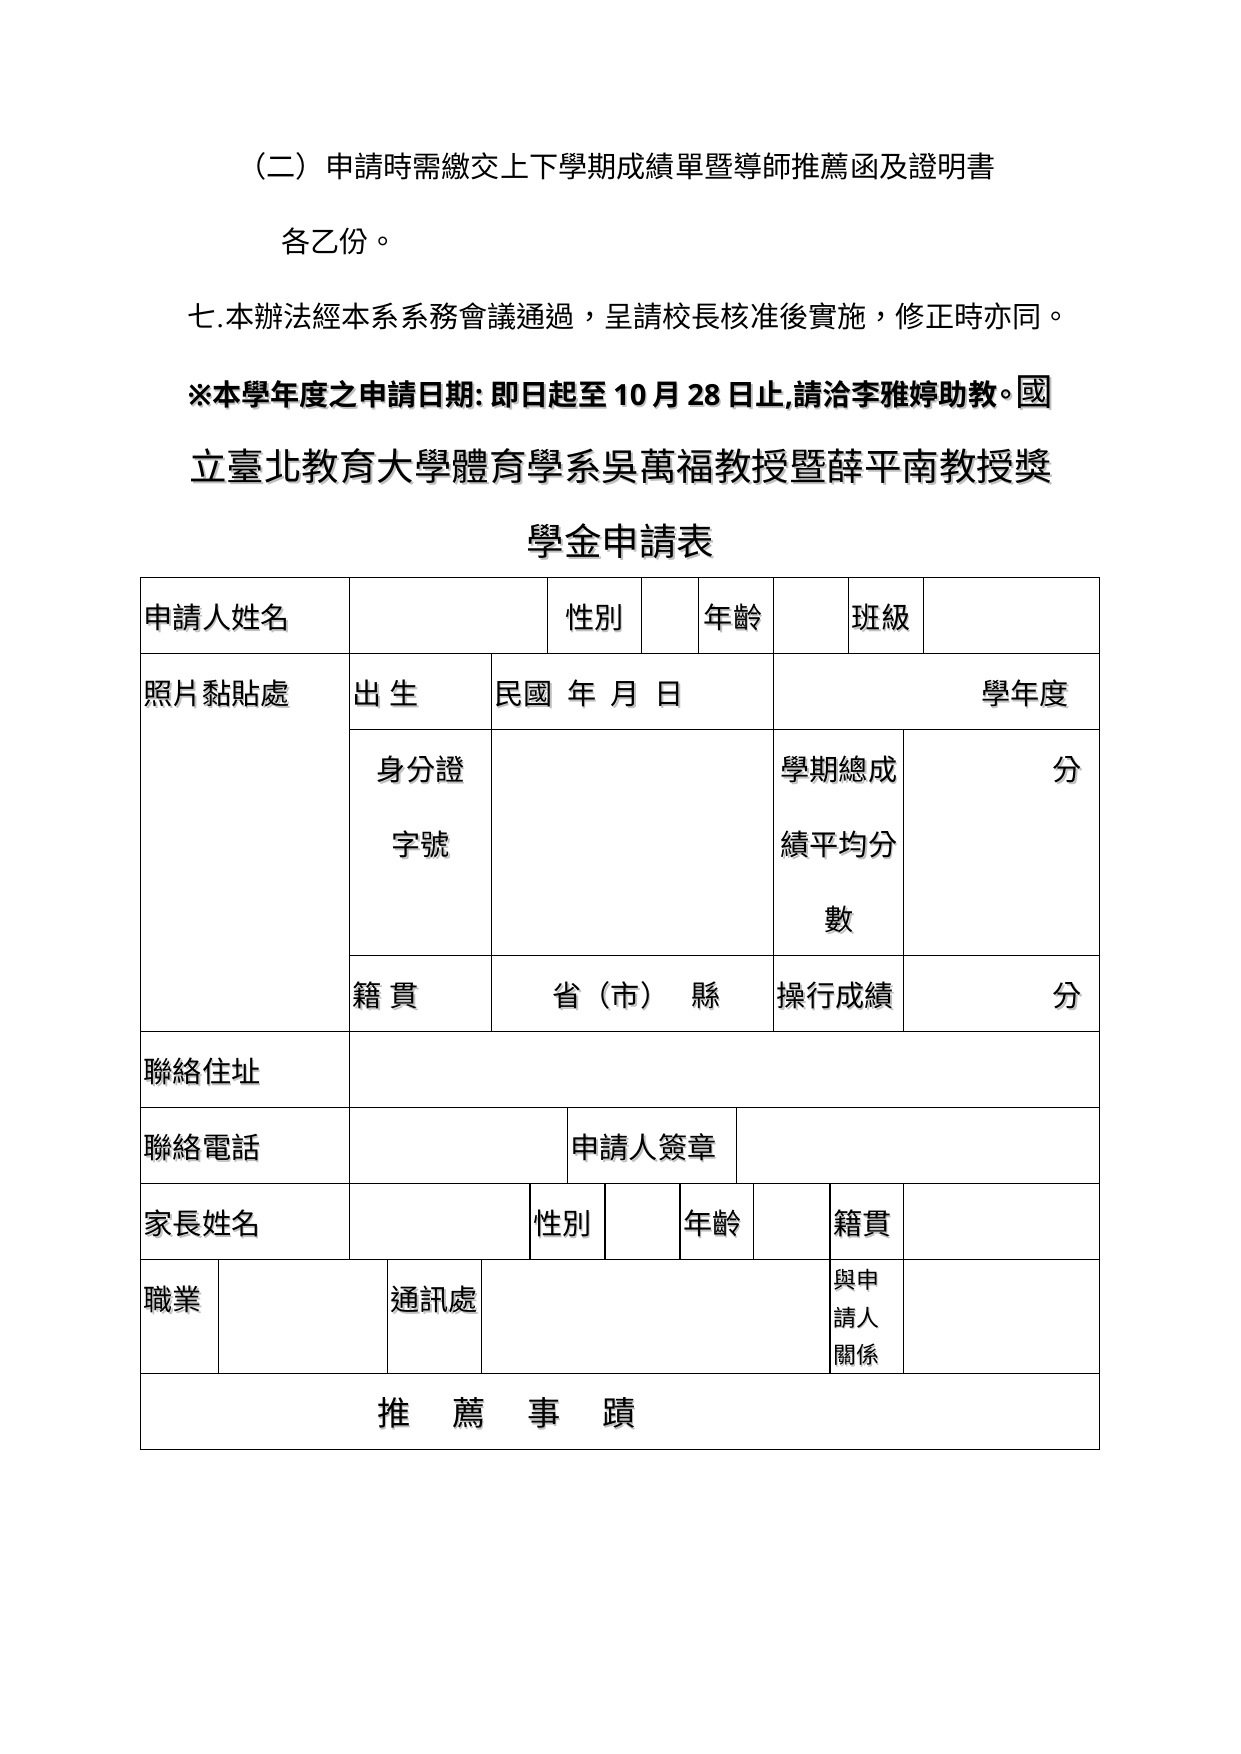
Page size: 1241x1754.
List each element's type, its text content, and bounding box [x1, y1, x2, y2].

table_cell 推 薦 事 蹟 [141, 1374, 1099, 1449]
table_cell [482, 1260, 829, 1373]
text 各乙份。 [237, 202, 1053, 277]
table_cell 申請人簽章 [568, 1108, 736, 1183]
table_cell 出 生 [350, 654, 491, 729]
table_cell 與申請人關係 [831, 1260, 903, 1373]
table_header [774, 578, 848, 653]
table_cell 學年度 [774, 654, 1099, 729]
table_cell 民國 年 月 日 [492, 654, 773, 729]
table_header [924, 578, 1099, 653]
table_cell 籍貫 [831, 1184, 903, 1259]
table_header [350, 578, 547, 653]
table_cell 通訊處 [388, 1260, 481, 1373]
text （二）申請時需繳交上下學期成績單暨導師推薦函及證明書 [237, 127, 1053, 202]
table_header 性別 [548, 578, 641, 653]
table_header 申請人姓名 [141, 578, 349, 653]
table_header 班級 [849, 578, 923, 653]
table_header [642, 578, 698, 653]
table_cell [737, 1108, 1099, 1183]
list 本辦法經本系系務會議通過，呈請校長核准後實施，修正時亦同。 [187, 277, 1053, 352]
table_cell [904, 1184, 1099, 1259]
table_cell [754, 1184, 829, 1259]
table_cell [350, 1184, 529, 1259]
table_cell 性別 [531, 1184, 604, 1259]
table_cell [219, 1260, 387, 1373]
table_cell [350, 1032, 1099, 1107]
table_cell [492, 730, 773, 955]
table_cell [606, 1184, 679, 1259]
table_cell [350, 1108, 567, 1183]
table_cell 聯絡電話 [141, 1108, 349, 1183]
table_cell 省（市） 縣 [492, 956, 773, 1031]
table_cell 分 [904, 956, 1099, 1031]
table_cell 分 [904, 730, 1099, 955]
table_cell 操行成績 [774, 956, 903, 1031]
table_cell 照片黏貼處 [141, 654, 349, 1031]
table_cell [904, 1260, 1099, 1373]
table_cell 籍 貫 [350, 956, 491, 1031]
table_cell 學期總成績平均分數 [774, 730, 903, 955]
table_cell 職業 [141, 1260, 218, 1373]
table_cell 年齡 [681, 1184, 753, 1259]
table_cell 聯絡住址 [141, 1032, 349, 1107]
table_cell 家長姓名 [141, 1184, 349, 1259]
text ※本學年度之申請日期: 即日起至10月28日止,請洽李雅婷助教。國立臺北教育大學體育學系吳萬福教授暨薛平南教授獎學金申請表 [187, 352, 1053, 577]
table_cell 身分證 字號 [350, 730, 491, 955]
table_header 年齡 [699, 578, 773, 653]
